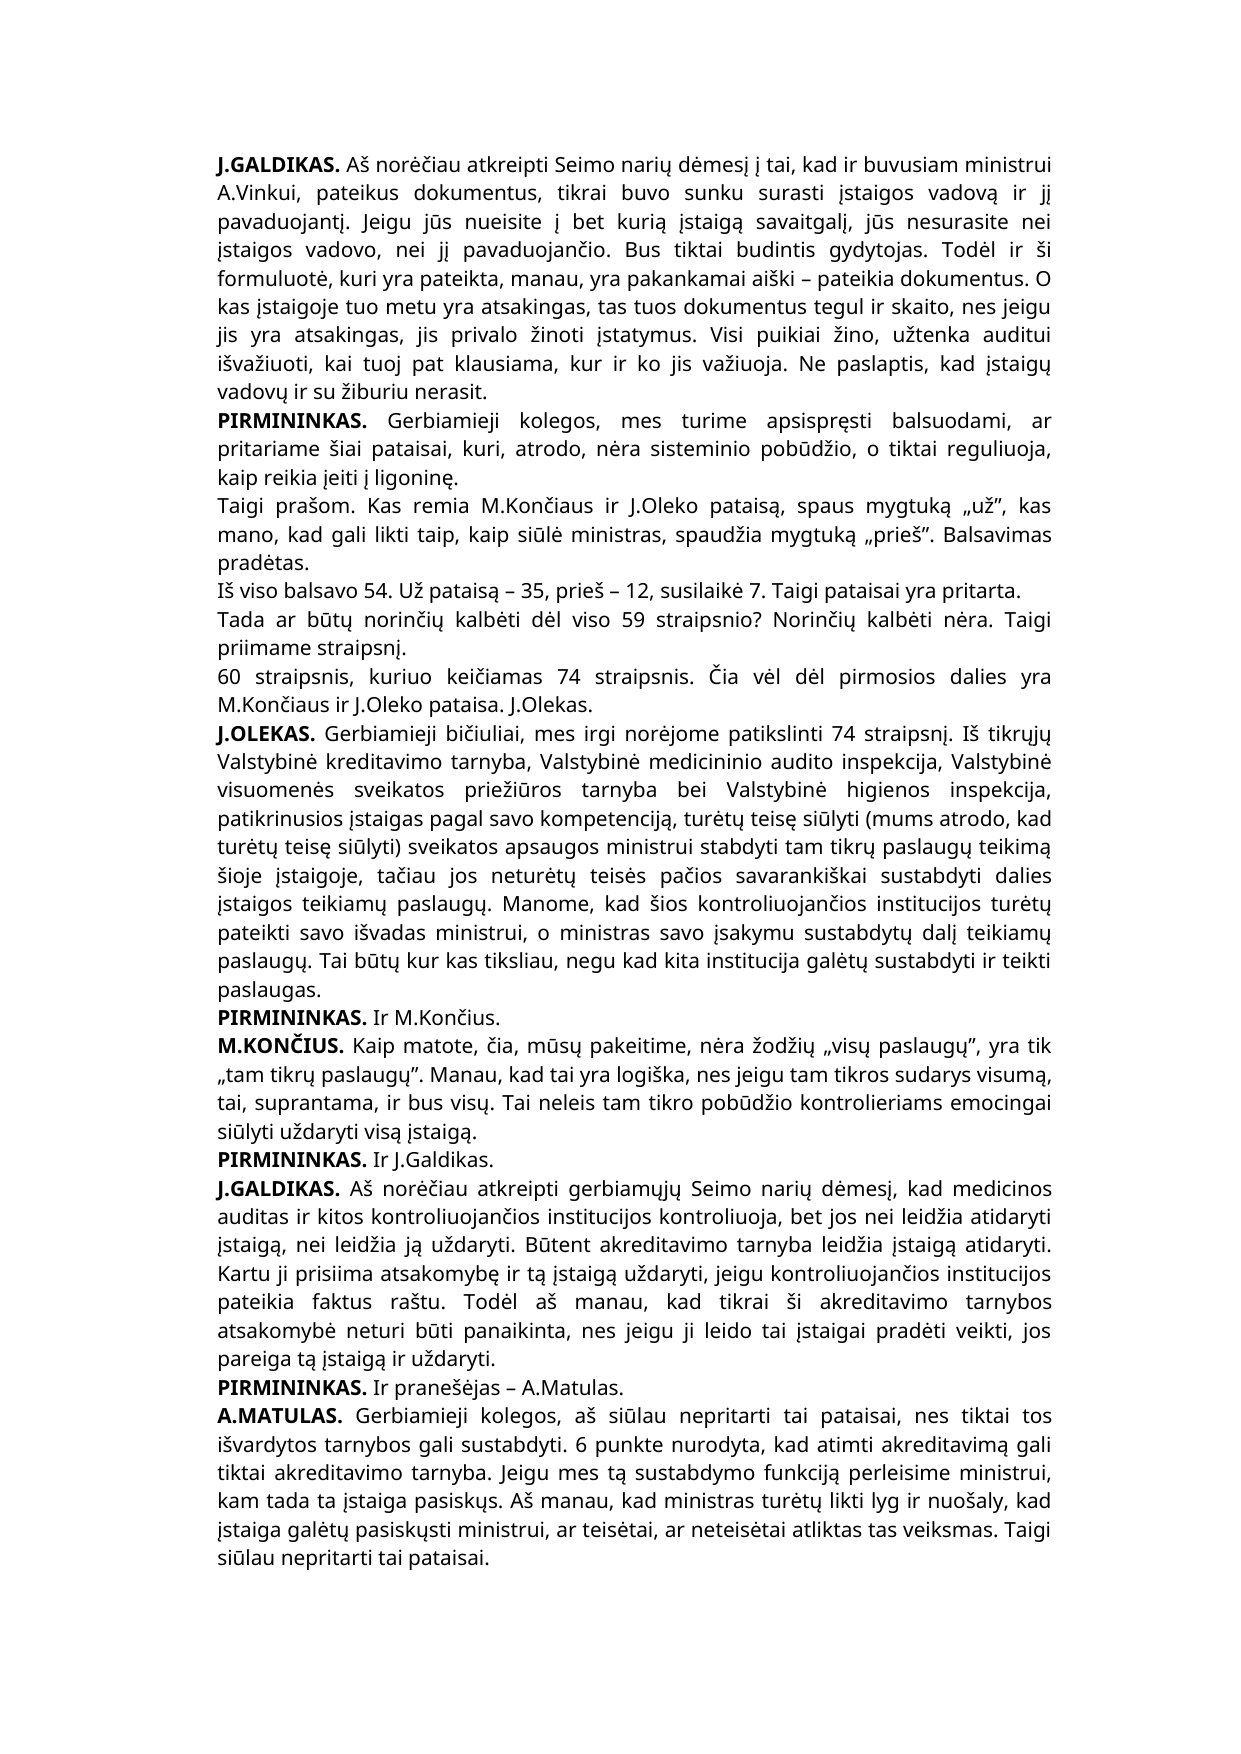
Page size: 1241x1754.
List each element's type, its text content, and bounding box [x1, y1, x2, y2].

text PIRMININKAS. Ir J.Galdikas. [217, 1145, 1053, 1174]
text J.OLEKAS. Gerbiamieji bičiuliai, mes irgi norėjome patikslinti 74 straipsnį. Iš tikrųjų Valstybinė kreditavimo tarnyba, Valstybinė medicininio audito inspekcija, Valstybinė visuomenės sveikatos priežiūros tarnyba bei Valstybinė higienos inspekcija, patikrinusios įstaigas pagal savo kompetenciją, turėtų teisę siūlyti (mums atrodo, kad turėtų teisę siūlyti) sveikatos apsaugos ministrui stabdyti tam tikrų paslaugų teikimą šioje įstaigoje, tačiau jos neturėtų teisės pačios savarankiškai sustabdyti dalies įstaigos teikiamų paslaugų. Manome, kad šios kontroliuojančios institucijos turėtų pateikti savo išvadas ministrui, o ministras savo įsakymu sustabdytų dalį teikiamų paslaugų. Tai būtų kur kas tiksliau, negu kad kita institucija galėtų sustabdyti ir teikti paslaugas. [217, 719, 1053, 1003]
text Taigi prašom. Kas remia M.Končiaus ir J.Oleko pataisą, spaus mygtuką „už”, kas mano, kad gali likti taip, kaip siūlė ministras, spaudžia mygtuką „prieš”. Balsavimas pradėtas. [217, 491, 1053, 577]
text 60 straipsnis, kuriuo keičiamas 74 straipsnis. Čia vėl dėl pirmosios dalies yra M.Končiaus ir J.Oleko pataisa. J.Olekas. [217, 662, 1053, 719]
text J.GALDIKAS. Aš norėčiau atkreipti Seimo narių dėmesį į tai, kad ir buvusiam ministrui A.Vinkui, pateikus dokumentus, tikrai buvo sunku surasti įstaigos vadovą ir jį pavaduojantį. Jeigu jūs nueisite į bet kurią įstaigą savaitgalį, jūs nesurasite nei įstaigos vadovo, nei jį pavaduojančio. Bus tiktai budintis gydytojas. Todėl ir ši formuluotė, kuri yra pateikta, manau, yra pakankamai aiški – pateikia dokumentus. O kas įstaigoje tuo metu yra atsakingas, tas tuos dokumentus tegul ir skaito, nes jeigu jis yra atsakingas, jis privalo žinoti įstatymus. Visi puikiai žino, užtenka auditui išvažiuoti, kai tuoj pat klausiama, kur ir ko jis važiuoja. Ne paslaptis, kad įstaigų vadovų ir su žiburiu nerasit. [217, 150, 1053, 406]
text Iš viso balsavo 54. Už pataisą – 35, prieš – 12, susilaikė 7. Taigi pataisai yra pritarta. [217, 577, 1053, 605]
text A.MATULAS. Gerbiamieji kolegos, aš siūlau nepritarti tai pataisai, nes tiktai tos išvardytos tarnybos gali sustabdyti. 6 punkte nurodyta, kad atimti akreditavimą gali tiktai akreditavimo tarnyba. Jeigu mes tą sustabdymo funkciją perleisime ministrui, kam tada ta įstaiga pasiskųs. Aš manau, kad ministras turėtų likti lyg ir nuošaly, kad įstaiga galėtų pasiskųsti ministrui, ar teisėtai, ar neteisėtai atliktas tas veiksmas. Taigi siūlau nepritarti tai pataisai. [217, 1401, 1053, 1572]
text PIRMININKAS. Ir pranešėjas – A.Matulas. [217, 1373, 1053, 1401]
text PIRMININKAS. Ir M.Končius. [217, 1003, 1053, 1032]
text M.KONČIUS. Kaip matote, čia, mūsų pakeitime, nėra žodžių „visų paslaugų”, yra tik „tam tikrų paslaugų”. Manau, kad tai yra logiška, nes jeigu tam tikros sudarys visumą, tai, suprantama, ir bus visų. Tai neleis tam tikro pobūdžio kontrolieriams emocingai siūlyti uždaryti visą įstaigą. [217, 1032, 1053, 1145]
text J.GALDIKAS. Aš norėčiau atkreipti gerbiamųjų Seimo narių dėmesį, kad medicinos auditas ir kitos kontroliuojančios institucijos kontroliuoja, bet jos nei leidžia atidaryti įstaigą, nei leidžia ją uždaryti. Būtent akreditavimo tarnyba leidžia įstaigą atidaryti. Kartu ji prisiima atsakomybę ir tą įstaigą uždaryti, jeigu kontroliuojančios institucijos pateikia faktus raštu. Todėl aš manau, kad tikrai ši akreditavimo tarnybos atsakomybė neturi būti panaikinta, nes jeigu ji leido tai įstaigai pradėti veikti, jos pareiga tą įstaigą ir uždaryti. [217, 1174, 1053, 1373]
text PIRMININKAS. Gerbiamieji kolegos, mes turime apsispręsti balsuodami, ar pritariame šiai pataisai, kuri, atrodo, nėra sisteminio pobūdžio, o tiktai reguliuoja, kaip reikia įeiti į ligoninę. [217, 406, 1053, 491]
text Tada ar būtų norinčių kalbėti dėl viso 59 straipsnio? Norinčių kalbėti nėra. Taigi priimame straipsnį. [217, 605, 1053, 662]
